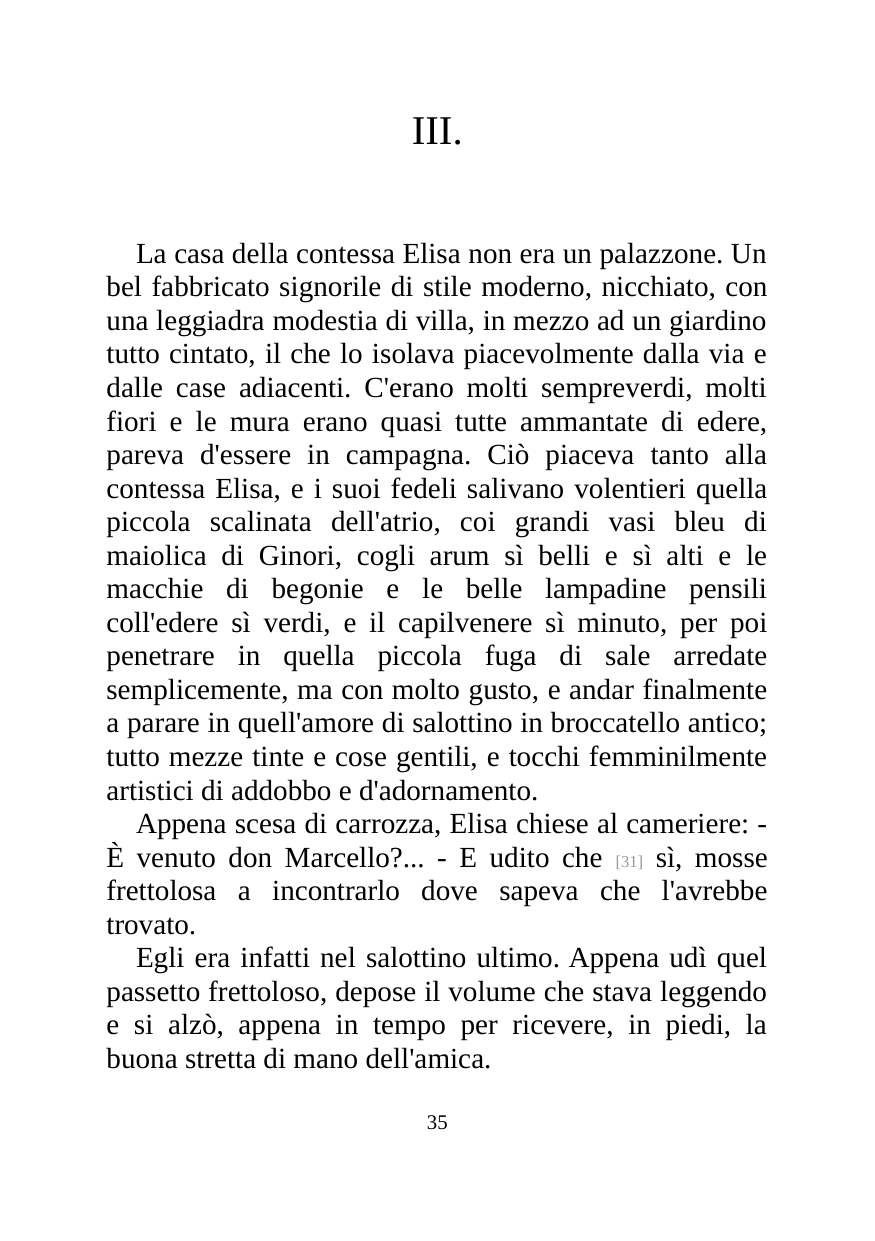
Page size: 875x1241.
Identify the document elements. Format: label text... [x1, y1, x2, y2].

text La casa della contessa Elisa non era un palazzone. Un bel fabbricato signorile di stile moderno, nicchiato, con una leggiadra modestia di villa, in mezzo ad un giardino tutto cintato, il che lo isolava piacevolmente dalla via e dalle case adiacenti. C'erano molti sempreverdi, molti fiori e le mura erano quasi tutte ammantate di edere, pareva d'essere in campagna. Ciò piaceva tanto alla contessa Elisa, e i suoi fedeli salivano volentieri quella piccola scalinata dell'atrio, coi grandi vasi bleu di maiolica di Ginori, cogli arum sì belli e sì alti e le macchie di begonie e le belle lampadine pensili coll'edere sì verdi, e il capilvenere sì minuto, per poi penetrare in quella piccola fuga di sale arredate semplicemente, ma con molto gusto, e andar finalmente a parare in quell'amore di salottino in broccatello antico; tutto mezze tinte e cose gentili, e tocchi femminilmente artistici di addobbo e d'adornamento. [106, 236, 768, 806]
text Egli era infatti nel salottino ultimo. Appena udì quel passetto frettoloso, depose il volume che stava leggendo e si alzò, appena in tempo per ricevere, in piedi, la buona stretta di mano dell'amica. [106, 940, 768, 1074]
text Appena scesa di carrozza, Elisa chiese al cameriere: - È venuto don Marcello?... - E udito che [31] sì, mosse frettolosa a incontrarlo dove sapeva che l'avrebbe trovato. [106, 806, 768, 940]
subtitle III. [106, 106, 768, 153]
